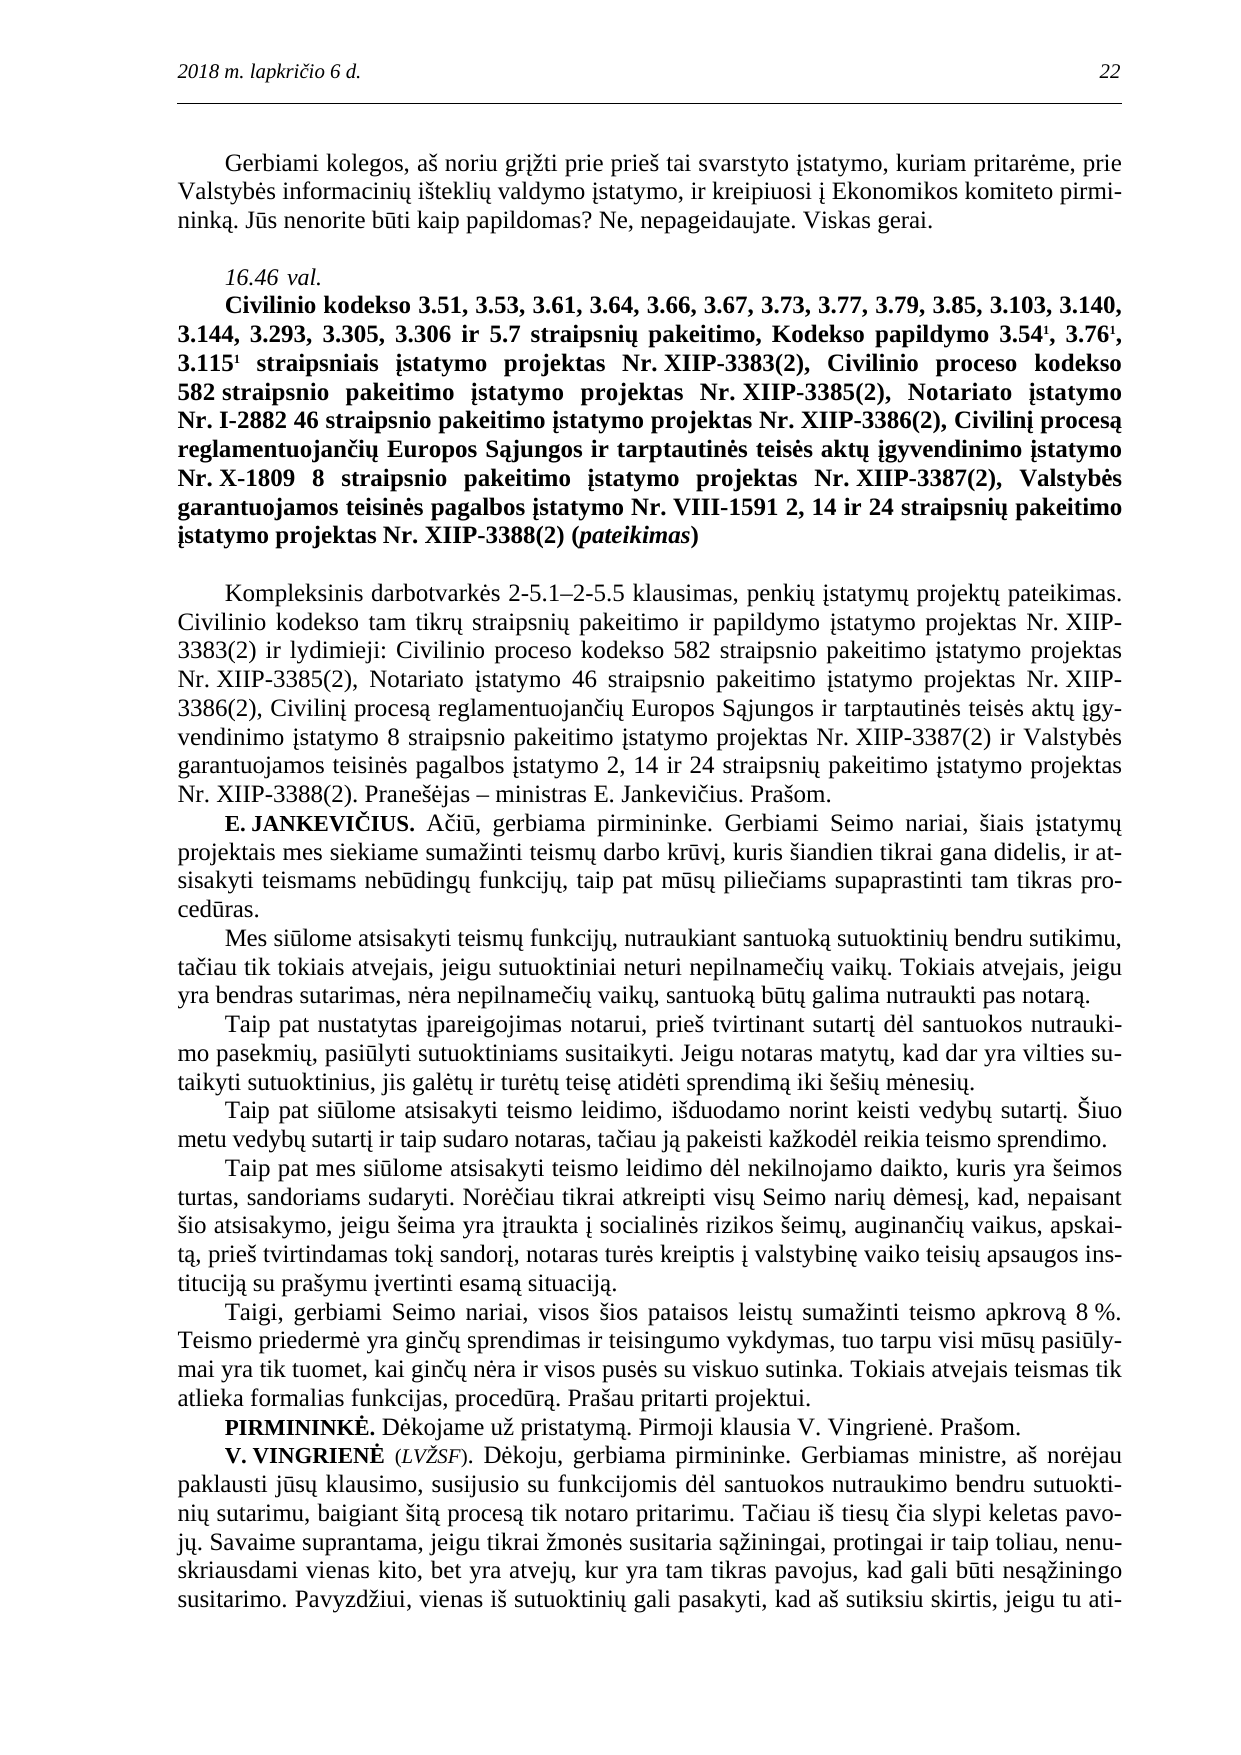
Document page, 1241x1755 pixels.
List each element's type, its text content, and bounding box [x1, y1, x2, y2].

text Tai­gi, ger­bia­mi Sei­mo na­riai, vi­sos šios pa­tai­sos leis­tų su­ma­žin­ti teis­mo ap­kro­vą 8 %. Teis­mo prie­der­mė yra gin­čų spren­di­mas ir tei­sin­gu­mo vyk­dy­mas, tuo tar­pu vi­si mū­sų pa­siū­ly­mai yra tik tuo­met, kai gin­čų nė­ra ir vi­sos pu­sės su vis­kuo su­tin­ka. To­kiais at­ve­jais teis­mas tik at­lie­ka for­ma­lias funk­ci­jas, pro­ce­dū­rą. Pra­šau pri­tar­ti pro­jek­tui. [177, 1297, 1122, 1412]
text Mes siū­lo­me at­si­sa­ky­ti teis­mų funk­ci­jų, nu­trau­kiant san­tuo­ką su­tuok­ti­nių ben­dru su­ti­ki­mu, ta­čiau tik to­kiais at­ve­jais, jei­gu su­tuok­ti­niai ne­tu­ri ne­pil­na­me­čių vai­kų. To­kiais at­ve­jais, jei­gu yra ben­dras su­ta­ri­mas, nė­ra ne­pil­na­me­čių vai­kų, san­tuo­ką bū­tų ga­li­ma nu­trauk­ti pas no­ta­rą. [177, 923, 1122, 1009]
text E. JANKEVIČIUS. Ačiū, ger­bia­ma pir­mi­nin­ke. Ger­bia­mi Sei­mo na­riai, šiais įsta­ty­mų pro­jek­tais mes sie­kia­me su­ma­žin­ti teis­mų dar­bo krū­vį, ku­ris šian­dien tik­rai ga­na di­de­lis, ir at­si­sa­ky­ti teis­mams ne­bū­din­gų funk­ci­jų, taip pat mū­sų pi­lie­čiams su­pap­ras­tin­ti tam tik­ras pro­cedū­ras. [177, 808, 1122, 923]
text 16.46 val. [224, 263, 1122, 290]
text V. VINGRIENĖ (LVŽSF). Dė­ko­ju, ger­bia­ma pir­mi­nin­ke. Ger­bia­mas mi­nist­re, aš no­rė­jau pa­klaus­ti jū­sų klau­si­mo, su­si­ju­sio su funk­ci­jo­mis dėl san­tuo­kos nu­trau­ki­mo ben­dru su­tuok­ti­nių su­ta­ri­mu, bai­giant ši­tą pro­ce­są tik no­ta­ro pri­ta­ri­mu. Ta­čiau iš tie­sų čia sly­pi ke­le­tas pa­vo­jų. Sa­vai­me su­pran­ta­ma, jei­gu tik­rai žmo­nės su­si­ta­ria są­ži­nin­gai, pro­tin­gai ir taip to­liau, ne­nu­skriaus­da­mi vie­nas ki­to, bet yra at­ve­jų, kur yra tam tik­ras pa­vo­jus, kad ga­li bū­ti ne­są­ži­nin­go su­si­ta­ri­mo. Pa­vyz­džiui, vie­nas iš su­tuok­ti­nių ga­li pa­sa­ky­ti, kad aš su­tik­siu skir­tis, jei­gu tu ati­ [177, 1440, 1122, 1613]
text Taip pat mes siū­lo­me at­si­sa­ky­ti teis­mo lei­di­mo dėl ne­kil­no­ja­mo daik­to, ku­ris yra šei­mos tur­tas, san­do­riams su­da­ry­ti. No­rė­čiau tik­rai at­kreip­ti vi­sų Sei­mo na­rių dė­me­sį, kad, ne­pai­sant šio at­si­sa­ky­mo, jei­gu šei­ma yra įtrauk­ta į so­cia­li­nės ri­zi­kos šei­mų, au­gi­nan­čių vai­kus, ap­skai­tą, prieš tvir­tin­da­mas to­kį san­do­rį, no­ta­ras tu­rės kreip­tis į vals­ty­bi­nę vai­ko tei­sių ap­sau­gos ins­ti­tu­ci­ją su pra­šy­mu įver­tin­ti esa­mą si­tu­a­ci­ją. [177, 1153, 1122, 1297]
text Taip pat nu­sta­ty­tas įpa­rei­go­ji­mas no­ta­rui, prieš tvir­ti­nant su­tar­tį dėl san­tuo­kos nu­trau­ki­mo pa­sek­mių, pa­siū­ly­ti su­tuok­ti­niams su­si­tai­ky­ti. Jei­gu no­ta­ras ma­ty­tų, kad dar yra vil­ties su­tai­ky­ti su­tuok­ti­nius, jis ga­lė­tų ir tu­rė­tų tei­sę ati­dė­ti spren­di­mą iki še­šių mė­ne­sių. [177, 1009, 1122, 1095]
text Ci­vi­li­nio ko­dek­so 3.51, 3.53, 3.61, 3.64, 3.66, 3.67, 3.73, 3.77, 3.79, 3.85, 3.103, 3.140, 3.144, 3.293, 3.305, 3.306 ir 5.7 straips­nių pa­kei­ti­mo, Ko­dek­so pa­pil­dy­mo 3.541, 3.761, 3.1151 straips­niais įsta­ty­mo pro­jek­tas Nr. XIIP-3383(2), Ci­vi­li­nio pro­ce­so ko­dek­so 582 straips­nio pa­kei­ti­mo įsta­ty­mo pro­jek­tas Nr. XIIP-3385(2), No­ta­ria­to įsta­ty­mo Nr. I-2882 46 straips­nio pa­kei­ti­mo įsta­ty­mo pro­jek­tas Nr. XIIP-3386(2), Ci­vi­li­nį pro­ce­są reg­la­men­tuo­jan­čių Eu­ro­pos Są­jun­gos ir tarp­tau­ti­nės tei­sės ak­tų įgy­ven­di­ni­mo įsta­ty­mo Nr. X-1809 8 straips­nio pa­kei­ti­mo įsta­ty­mo pro­jek­tas Nr. XIIP-3387(2), Vals­ty­bės garan­tuo­ja­mos tei­si­nės pa­gal­bos įsta­ty­mo Nr. VIII-1591 2, 14 ir 24 straips­nių pa­kei­ti­mo įsta­ty­mo pro­jek­tas Nr. XIIP-3388(2) (pa­tei­ki­mas) [177, 290, 1122, 549]
text Kom­plek­si­nis dar­bo­tvarkės 2-5.1–2-5.5 klau­si­mas, pen­kių įsta­ty­mų pro­jek­tų pa­tei­ki­mas. Ci­vi­li­nio ko­dek­so tam tik­rų straips­nių pa­kei­ti­mo ir pa­pil­dy­mo įsta­ty­mo pro­jek­tas Nr. XIIP-3383(2) ir ly­di­mie­ji: Ci­vi­li­nio pro­ce­so ko­dek­so 582 straips­nio pa­kei­ti­mo įsta­ty­mo pro­jek­tas Nr. XIIP-3385(2), No­ta­ria­to įsta­ty­mo 46 straips­nio pa­kei­ti­mo įsta­ty­mo pro­jek­tas Nr. XIIP-3386(2), Ci­vi­li­nį pro­ce­są reg­la­men­tuo­jan­čių Eu­ro­pos Są­jun­gos ir tarp­tau­ti­nės tei­sės ak­tų įgy­ven­di­ni­mo įsta­ty­mo 8 straips­nio pa­kei­ti­mo įsta­ty­mo pro­jek­tas Nr. XIIP-3387(2) ir Vals­ty­bės ga­ran­tuo­ja­mos tei­si­nės pa­gal­bos įsta­ty­mo 2, 14 ir 24 straips­nių pa­kei­ti­mo įsta­ty­mo pro­jek­tas Nr. XIIP-3388(2). Pra­ne­šė­jas – mi­nist­ras E. Jan­ke­vi­čius. Pra­šom. [177, 578, 1122, 808]
text PIRMININKĖ. Dė­ko­ja­me už pri­sta­ty­mą. Pir­mo­ji klau­sia V. Ving­rie­nė. Pra­šom. [177, 1412, 1122, 1440]
text Ger­bia­mi ko­le­gos, aš no­riu grįž­ti prie prieš tai svars­ty­to įsta­ty­mo, ku­riam pri­ta­rė­me, prie Vals­ty­bės in­for­ma­ci­nių iš­tek­lių val­dy­mo įsta­ty­mo, ir krei­piuo­si į Eko­no­mi­kos ko­mi­te­to pir­mi­nin­ką. Jūs ne­no­ri­te bū­ti kaip pa­pil­do­mas? Ne, ne­pa­gei­dau­ja­te. Vis­kas ge­rai. [177, 148, 1122, 234]
text Taip pat siū­lo­me at­si­sa­ky­ti teis­mo lei­di­mo, iš­duo­da­mo no­rint keis­ti ve­dy­bų su­tar­tį. Šiuo me­tu ve­dy­bų su­tar­tį ir taip su­da­ro no­ta­ras, ta­čiau ją pa­keis­ti kaž­ko­dėl rei­kia teis­mo spren­di­mo. [177, 1095, 1122, 1153]
